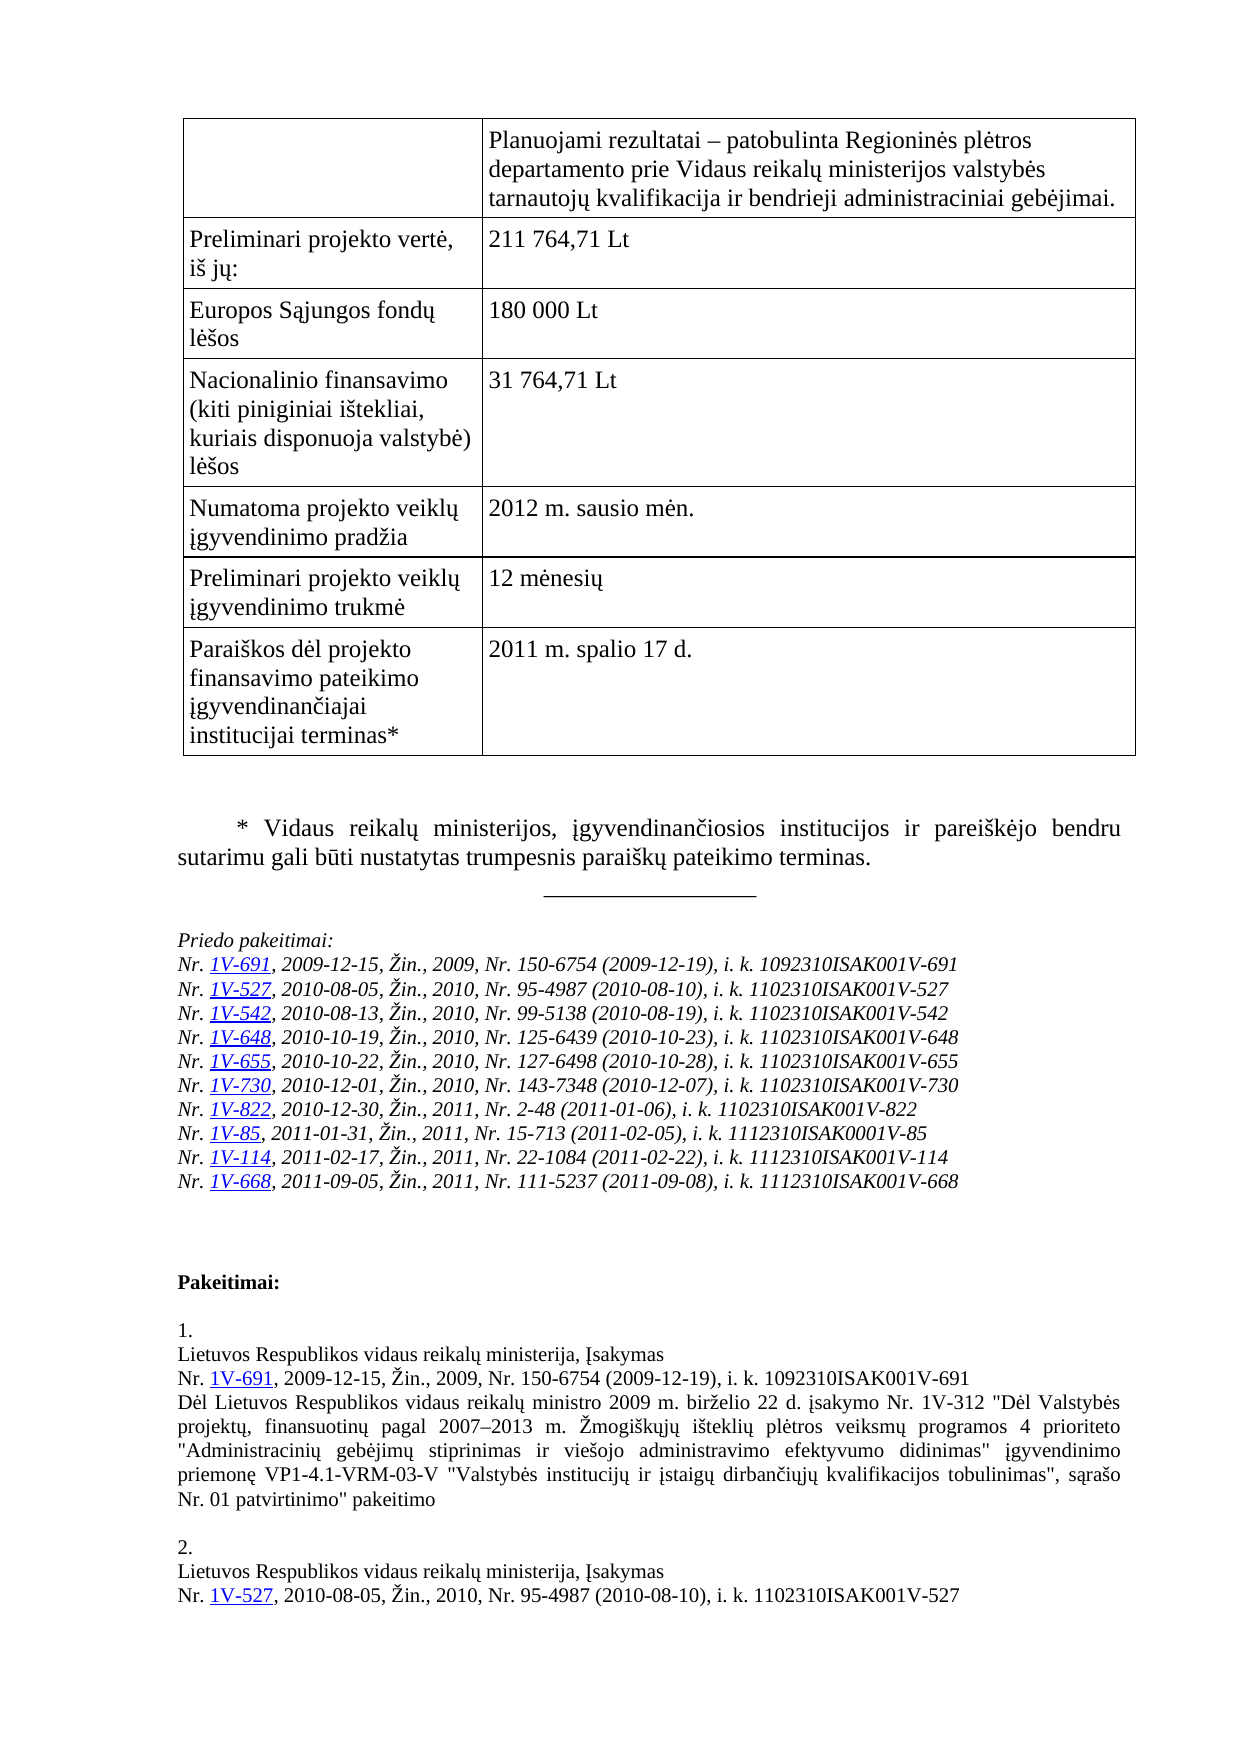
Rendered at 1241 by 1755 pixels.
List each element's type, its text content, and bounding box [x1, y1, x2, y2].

table_cell 31 764,71 Lt [483, 359, 1135, 486]
table_cell 211 764,71 Lt [483, 218, 1135, 288]
text 2. [177, 1534, 1122, 1559]
text Lietuvos Respublikos vidaus reikalų ministerija, Įsakymas [177, 1342, 1122, 1366]
text Nr. 1V-542, 2010-08-13, Žin., 2010, Nr. 99-5138 (2010-08-19), i. k. 1102310ISAK001V-542 [177, 1001, 1122, 1024]
table_cell Nacionalinio finansavimo (kiti piniginiai ištekliai, kuriais disponuoja valstybė) lėšos [184, 359, 482, 486]
text Nr. 1V-691, 2009-12-15, Žin., 2009, Nr. 150-6754 (2009-12-19), i. k. 1092310ISAK001V-691 [177, 952, 1122, 976]
table_cell 12 mėnesių [483, 558, 1135, 627]
table_cell 2011 m. spalio 17 d. [483, 628, 1135, 755]
text Nr. 1V-85, 2011-01-31, Žin., 2011, Nr. 15-713 (2011-02-05), i. k. 1112310ISAK0001V-85 [177, 1121, 1122, 1145]
text * Vidaus reikalų ministerijos, įgyvendinančiosios institucijos ir pareiškėjo bendru sutarimu gali būti nustatytas trumpesnis paraiškų pateikimo terminas. [177, 813, 1122, 871]
text Nr. 1V-648, 2010-10-19, Žin., 2010, Nr. 125-6439 (2010-10-23), i. k. 1102310ISAK001V-648 [177, 1024, 1122, 1049]
text Dėl Lietuvos Respublikos vidaus reikalų ministro 2009 m. birželio 22 d. įsakymo Nr. 1V-312 "Dėl Valstybės projektų, finansuotinų pagal 2007–2013 m. Žmogiškųjų išteklių plėtros veiksmų programos 4 prioriteto "Administracinių gebėjimų stiprinimas ir viešojo administravimo efektyvumo didinimas" įgyvendinimo priemonę VP1-4.1-VRM-03-V "Valstybės institucijų ir įstaigų dirbančiųjų kvalifikacijos tobulinimas", sąrašo Nr. 01 patvirtinimo" pakeitimo [177, 1390, 1122, 1511]
text _________________ [177, 871, 1122, 899]
text Nr. 1V-655, 2010-10-22, Žin., 2010, Nr. 127-6498 (2010-10-28), i. k. 1102310ISAK001V-655 [177, 1049, 1122, 1073]
table_cell Numatoma projekto veiklų įgyvendinimo pradžia [184, 487, 482, 556]
text Nr. 1V-668, 2011-09-05, Žin., 2011, Nr. 111-5237 (2011-09-08), i. k. 1112310ISAK001V-668 [177, 1169, 1122, 1193]
text Nr. 1V-822, 2010-12-30, Žin., 2011, Nr. 2-48 (2011-01-06), i. k. 1102310ISAK001V-822 [177, 1097, 1122, 1121]
table_cell Preliminari projekto veiklų įgyvendinimo trukmė [184, 558, 482, 627]
text Nr. 1V-527, 2010-08-05, Žin., 2010, Nr. 95-4987 (2010-08-10), i. k. 1102310ISAK001V-527 [177, 976, 1122, 1001]
text 1. [177, 1318, 1122, 1342]
table_cell Preliminari projekto vertė, iš jų: [184, 218, 482, 288]
table_cell Europos Sąjungos fondų lėšos [184, 289, 482, 358]
text Priedo pakeitimai: [177, 928, 1122, 952]
table_cell [184, 119, 482, 217]
text Nr. 1V-114, 2011-02-17, Žin., 2011, Nr. 22-1084 (2011-02-22), i. k. 1112310ISAK001V-114 [177, 1145, 1122, 1169]
text Nr. 1V-730, 2010-12-01, Žin., 2010, Nr. 143-7348 (2010-12-07), i. k. 1102310ISAK001V-730 [177, 1073, 1122, 1097]
text Nr. 1V-691, 2009-12-15, Žin., 2009, Nr. 150-6754 (2009-12-19), i. k. 1092310ISAK001V-691 [177, 1366, 1122, 1390]
table_cell 2012 m. sausio mėn. [483, 487, 1135, 556]
table_cell Paraiškos dėl projekto finansavimo pateikimo įgyvendinančiajai institucijai terminas* [184, 628, 482, 755]
table_cell Planuojami rezultatai – patobulinta Regioninės plėtros departamento prie Vidaus reikalų ministerijos valstybės tarnautojų kvalifikacija ir bendrieji administraciniai gebėjimai. [483, 119, 1135, 217]
table_cell 180 000 Lt [483, 289, 1135, 358]
text Pakeitimai: [177, 1270, 1122, 1294]
text Lietuvos Respublikos vidaus reikalų ministerija, Įsakymas [177, 1559, 1122, 1583]
text Nr. 1V-527, 2010-08-05, Žin., 2010, Nr. 95-4987 (2010-08-10), i. k. 1102310ISAK001V-527 [177, 1583, 1122, 1607]
